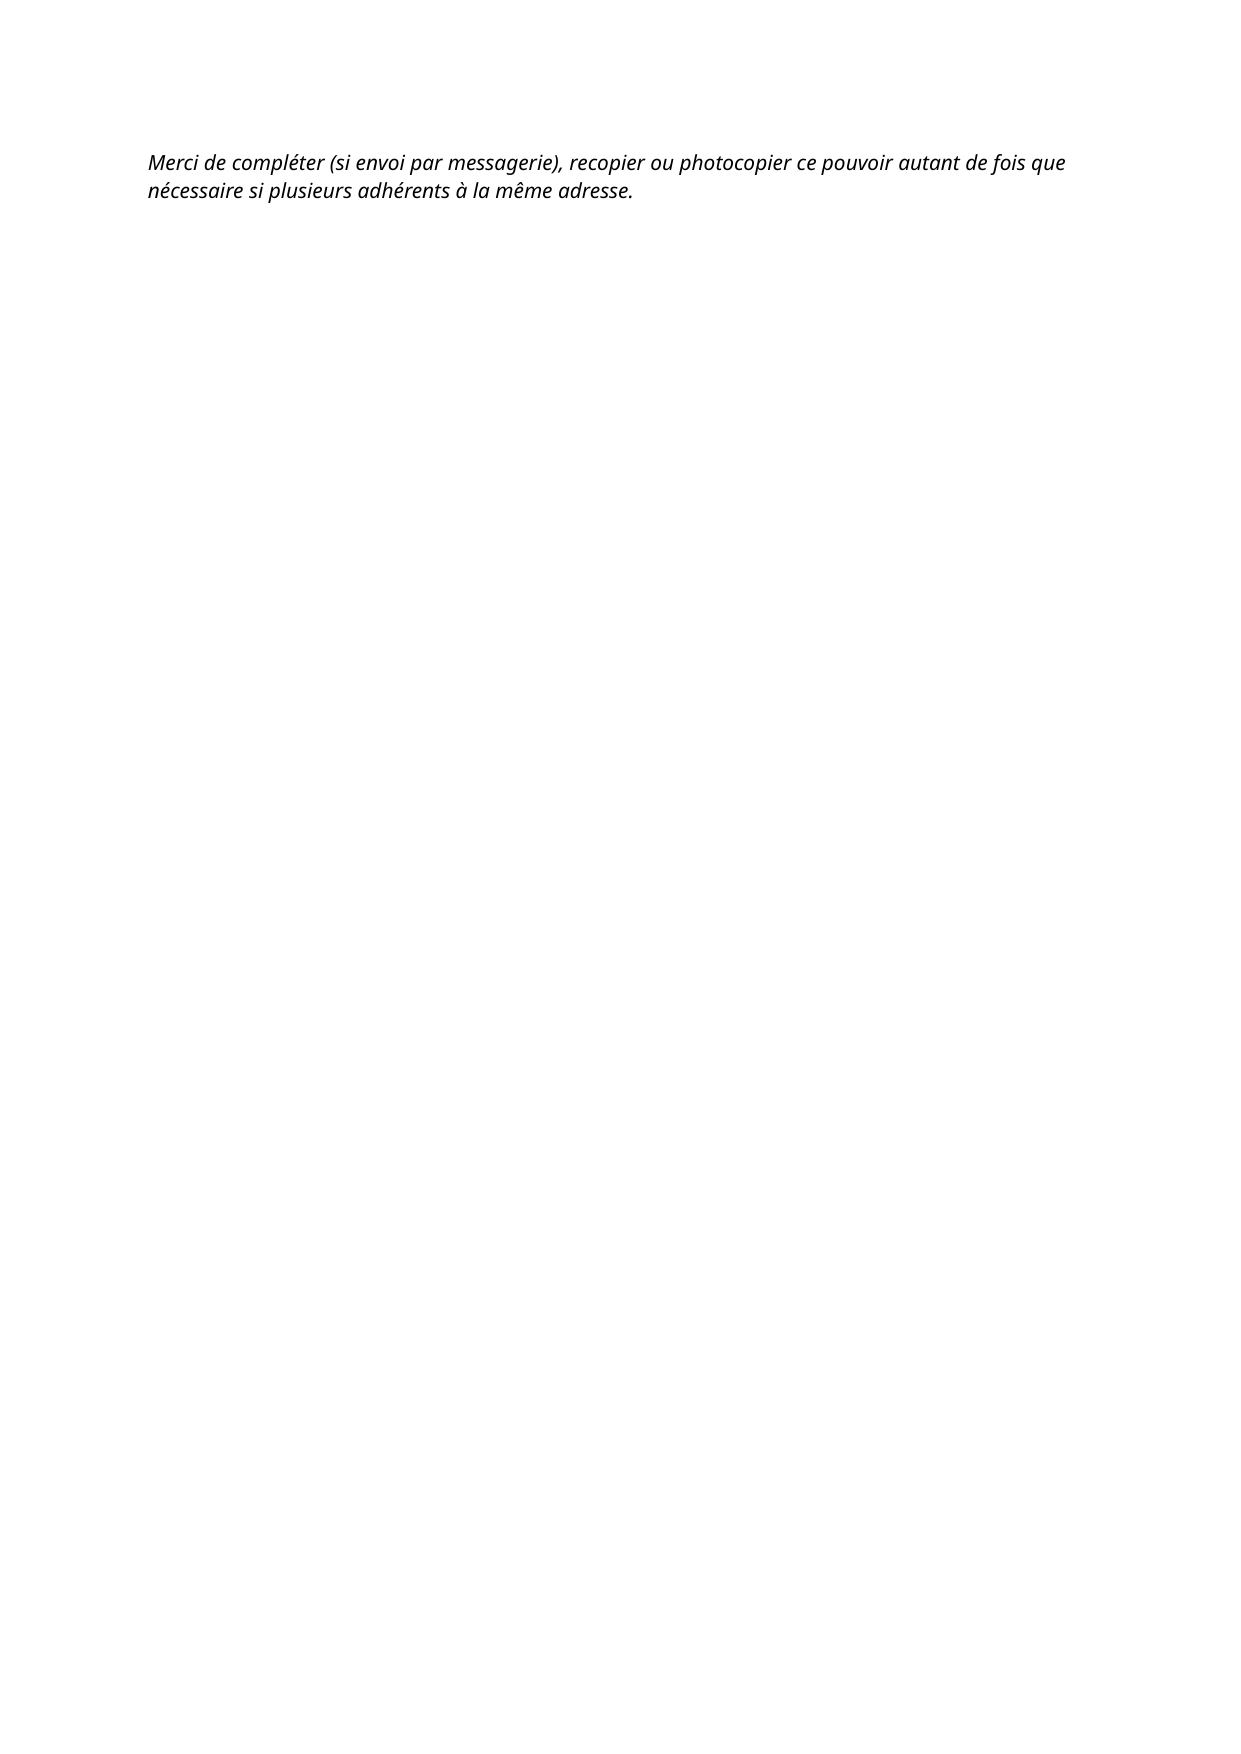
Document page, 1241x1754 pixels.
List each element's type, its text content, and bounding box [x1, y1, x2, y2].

text Merci de compléter (si envoi par messagerie), recopier ou photocopier ce pouvoir autant de fois que nécessaire si plusieurs adhérents à la même adresse. [148, 148, 1093, 204]
